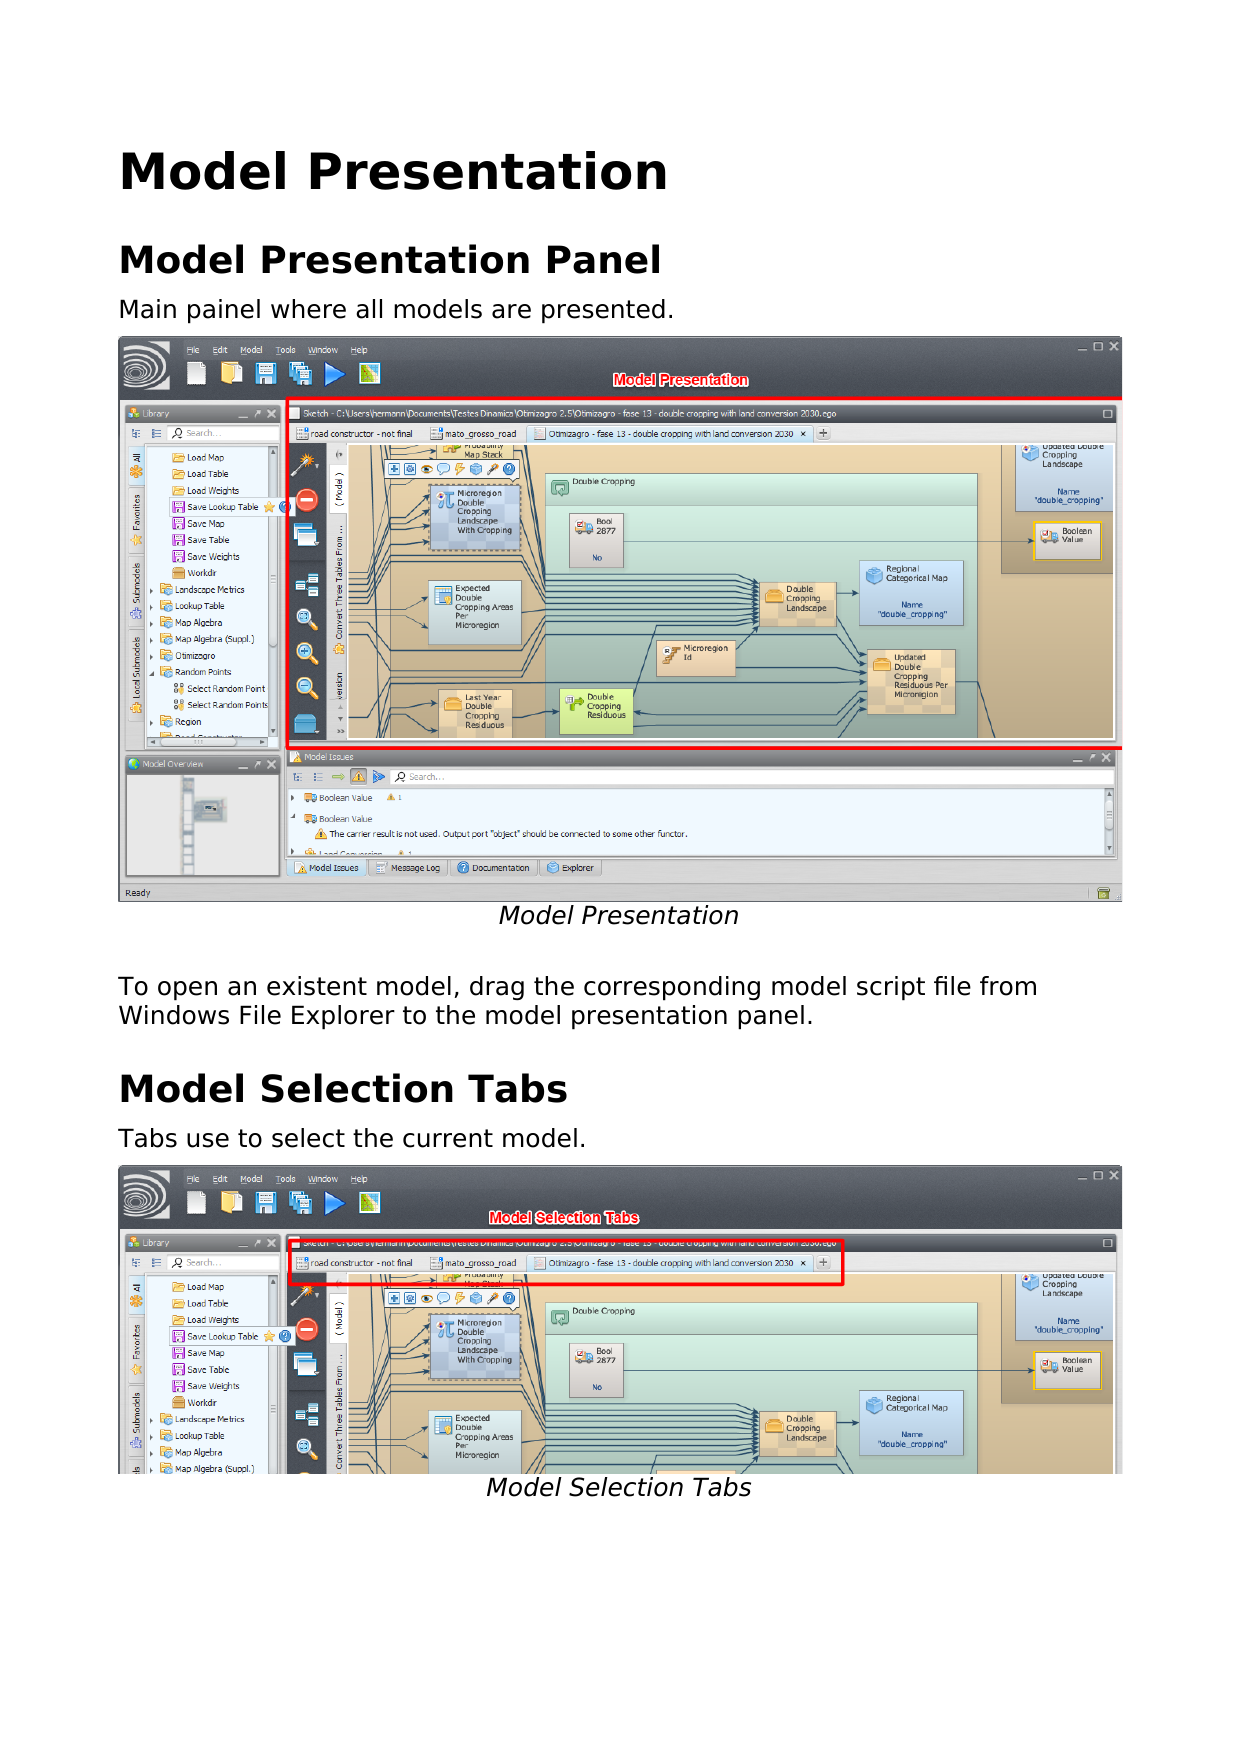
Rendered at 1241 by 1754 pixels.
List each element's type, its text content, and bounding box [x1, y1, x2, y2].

subtitle Model Presentation Panel [118, 239, 1122, 282]
text Model Selection Tabs [118, 1474, 1122, 1502]
picture [118, 336, 1123, 902]
text Model Presentation [118, 902, 1122, 931]
subtitle Model Selection Tabs [118, 1068, 1122, 1112]
picture [118, 1165, 1123, 1474]
text Main painel where all models are presented. [118, 295, 1122, 324]
text To open an existent model, drag the corresponding model script file from Windows File Explorer to the model presentation panel. [118, 972, 1122, 1031]
subtitle Model Presentation [118, 143, 1122, 201]
text Tabs use to select the current model. [118, 1124, 1122, 1153]
